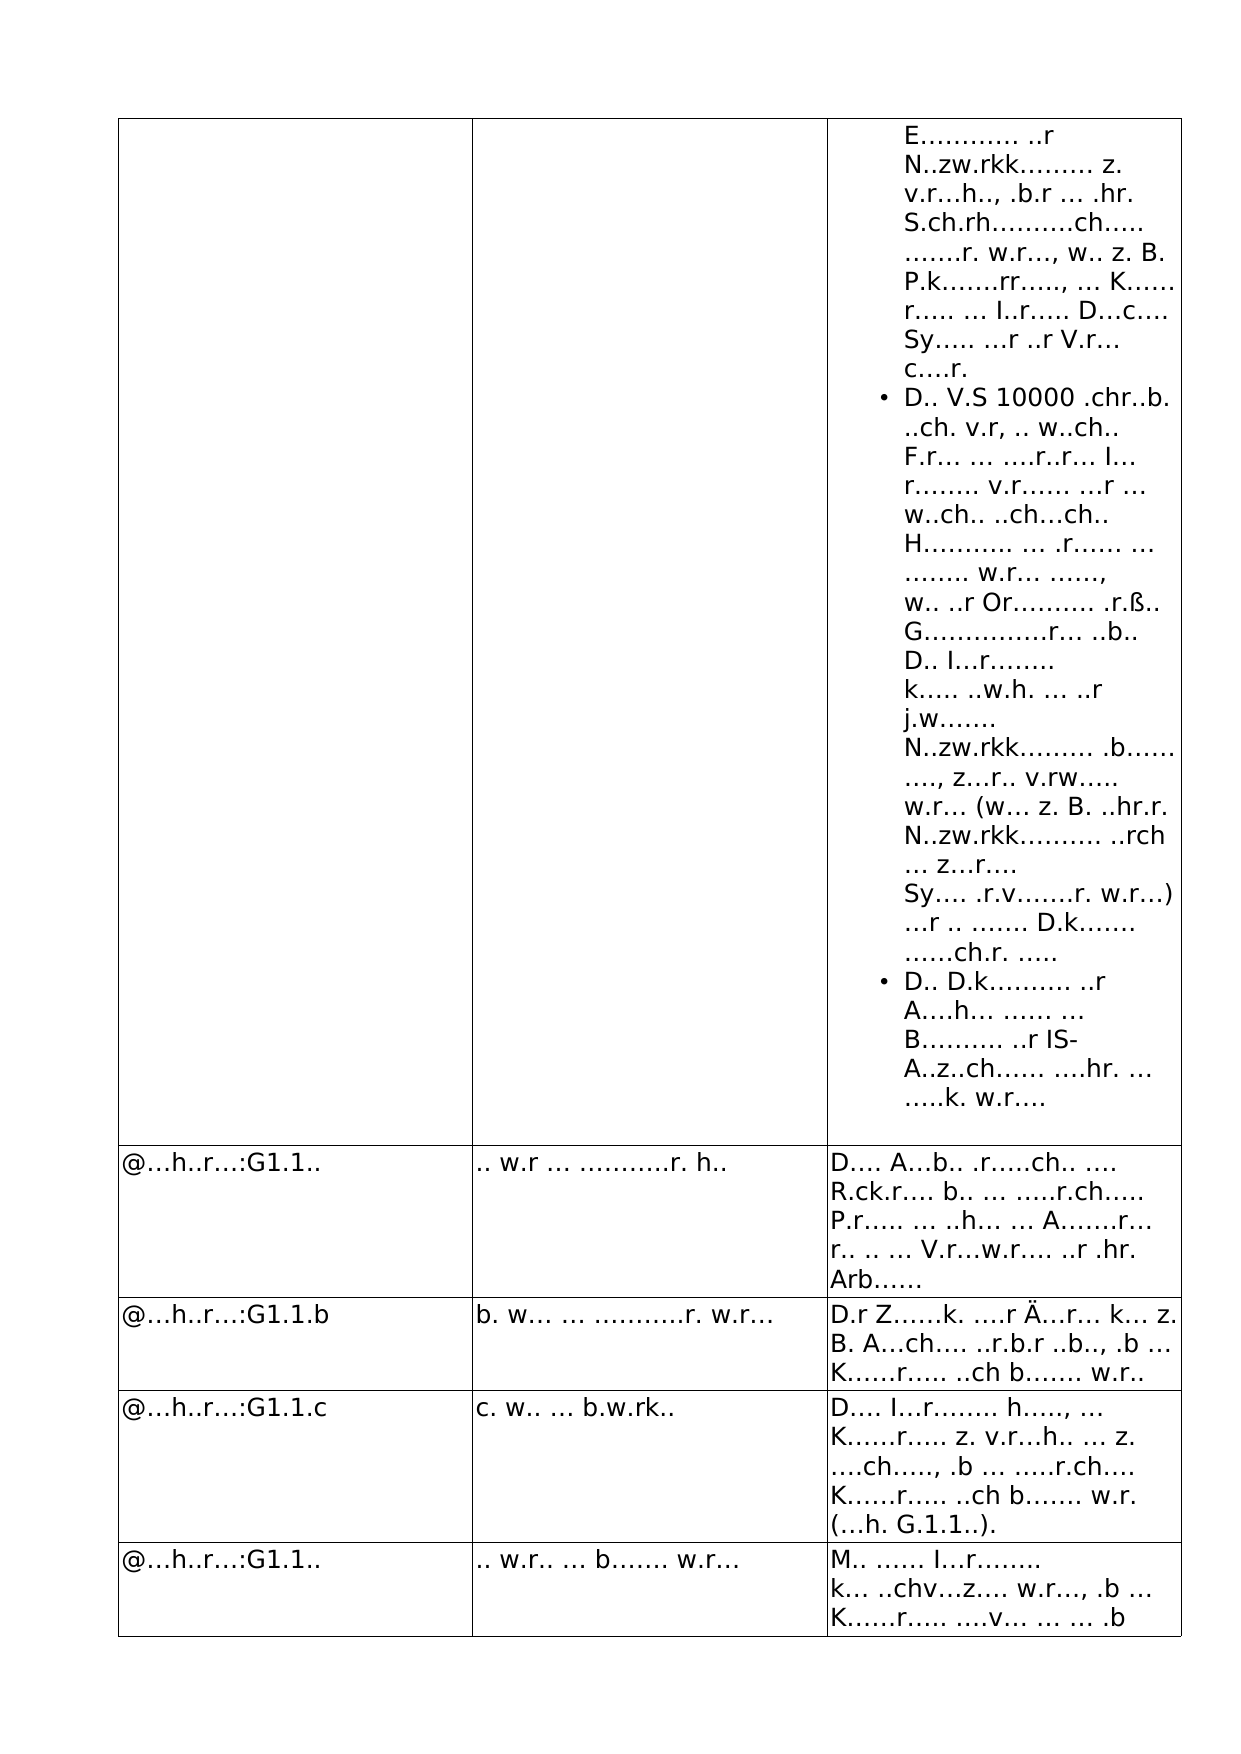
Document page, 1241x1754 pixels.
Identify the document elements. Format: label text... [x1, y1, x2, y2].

table_cell E………… ..r N..zw.rkk……… z. v.r…h.., .b.r … .hr. S.ch.rh……….ch….. …….r. w.r…, w.. z. B. P.k…….rr….., … K……r….. … I..r….. D…c…. Sy….. …r ..r V.r…c….r. D.. V.S 10000 .chr..b. ..ch. v.r, .. w..ch.. F.r… … ….r..r… I…r…….. v.r…… …r … w..ch.. ..ch…ch.. H……….. … .r…… … …….. w.r… ……, w.. ..r Or………. .r.ß.. G……………r… ..b.. D.. I…r…….. k….. ..w.h. … ..r j.w……. N..zw.rkk……… .b…… …., z…r.. v.rw….. w.r… (w… z. B. ..hr.r. N..zw.rkk………. ..rch … z…r…. Sy…. .r.v…….r. w.r…) …r .. ……. D.k……. ……ch.r. ….. D.. D.k………. ..r A….h… …… … B………. ..r IS-A..z..ch…… ….hr. … …..k. w.r…. [828, 119, 1181, 1145]
table_cell c. w.. … b.w.rk.. [473, 1391, 827, 1542]
table_cell @…h..r…:G1.1.. [119, 1146, 472, 1297]
table_cell D…. I…r…….. h….., … K……r….. z. v.r…h.. … z. ….ch….., .b … …..r.ch…. K……r….. ..ch b……. w.r. (…h. G.1.1..). [828, 1391, 1181, 1542]
table_cell @…h..r…:G1.1.. [119, 1543, 472, 1636]
table_cell [473, 119, 827, 1145]
table_cell @…h..r…:G1.1.b [119, 1298, 472, 1390]
table_cell .. w.r.. … b……. w.r… [473, 1543, 827, 1636]
table_cell D.r Z……k. ….r Ä…r… k… z. B. A…ch…. ..r.b.r ..b.., .b … K……r….. ..ch b……. w.r.. [828, 1298, 1181, 1390]
table_cell [119, 119, 472, 1145]
table_cell @…h..r…:G1.1.c [119, 1391, 472, 1542]
table_cell b. w… … ………..r. w.r… [473, 1298, 827, 1390]
table_cell D…. A…b.. .r…..ch.. …. R.ck.r…. b.. … …..r.ch….. P.r….. … ..h… … A…….r…r.. .. … V.r…w.r…. ..r .hr. Arb…… [828, 1146, 1181, 1297]
table_cell M.. …… I…r…….. k… ..chv…z…. w.r…, .b … K……r….. ….v… … … .b [828, 1543, 1181, 1636]
table_cell .. w.r … ………..r. h.. [473, 1146, 827, 1297]
